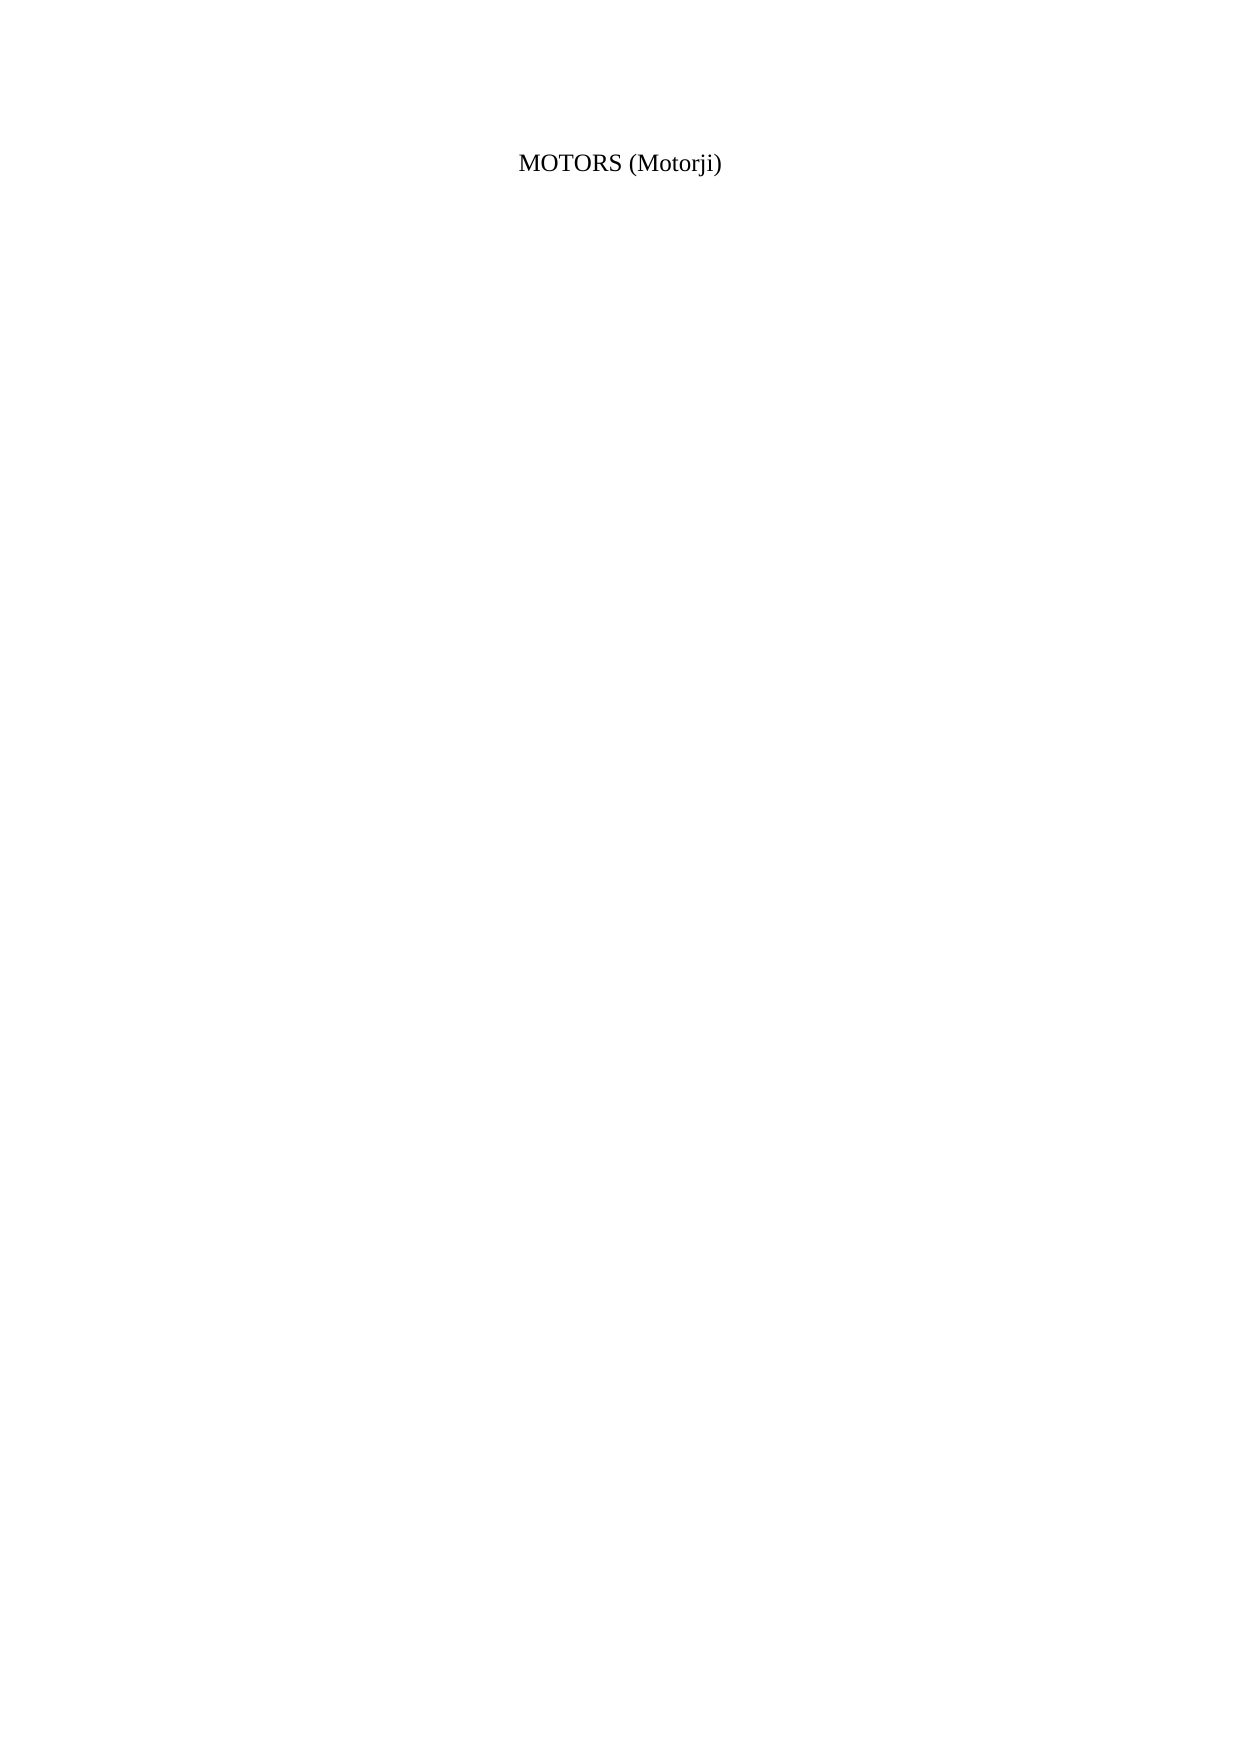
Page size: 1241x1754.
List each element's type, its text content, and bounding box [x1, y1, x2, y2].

text MOTORS (Motorji) [148, 148, 1093, 176]
